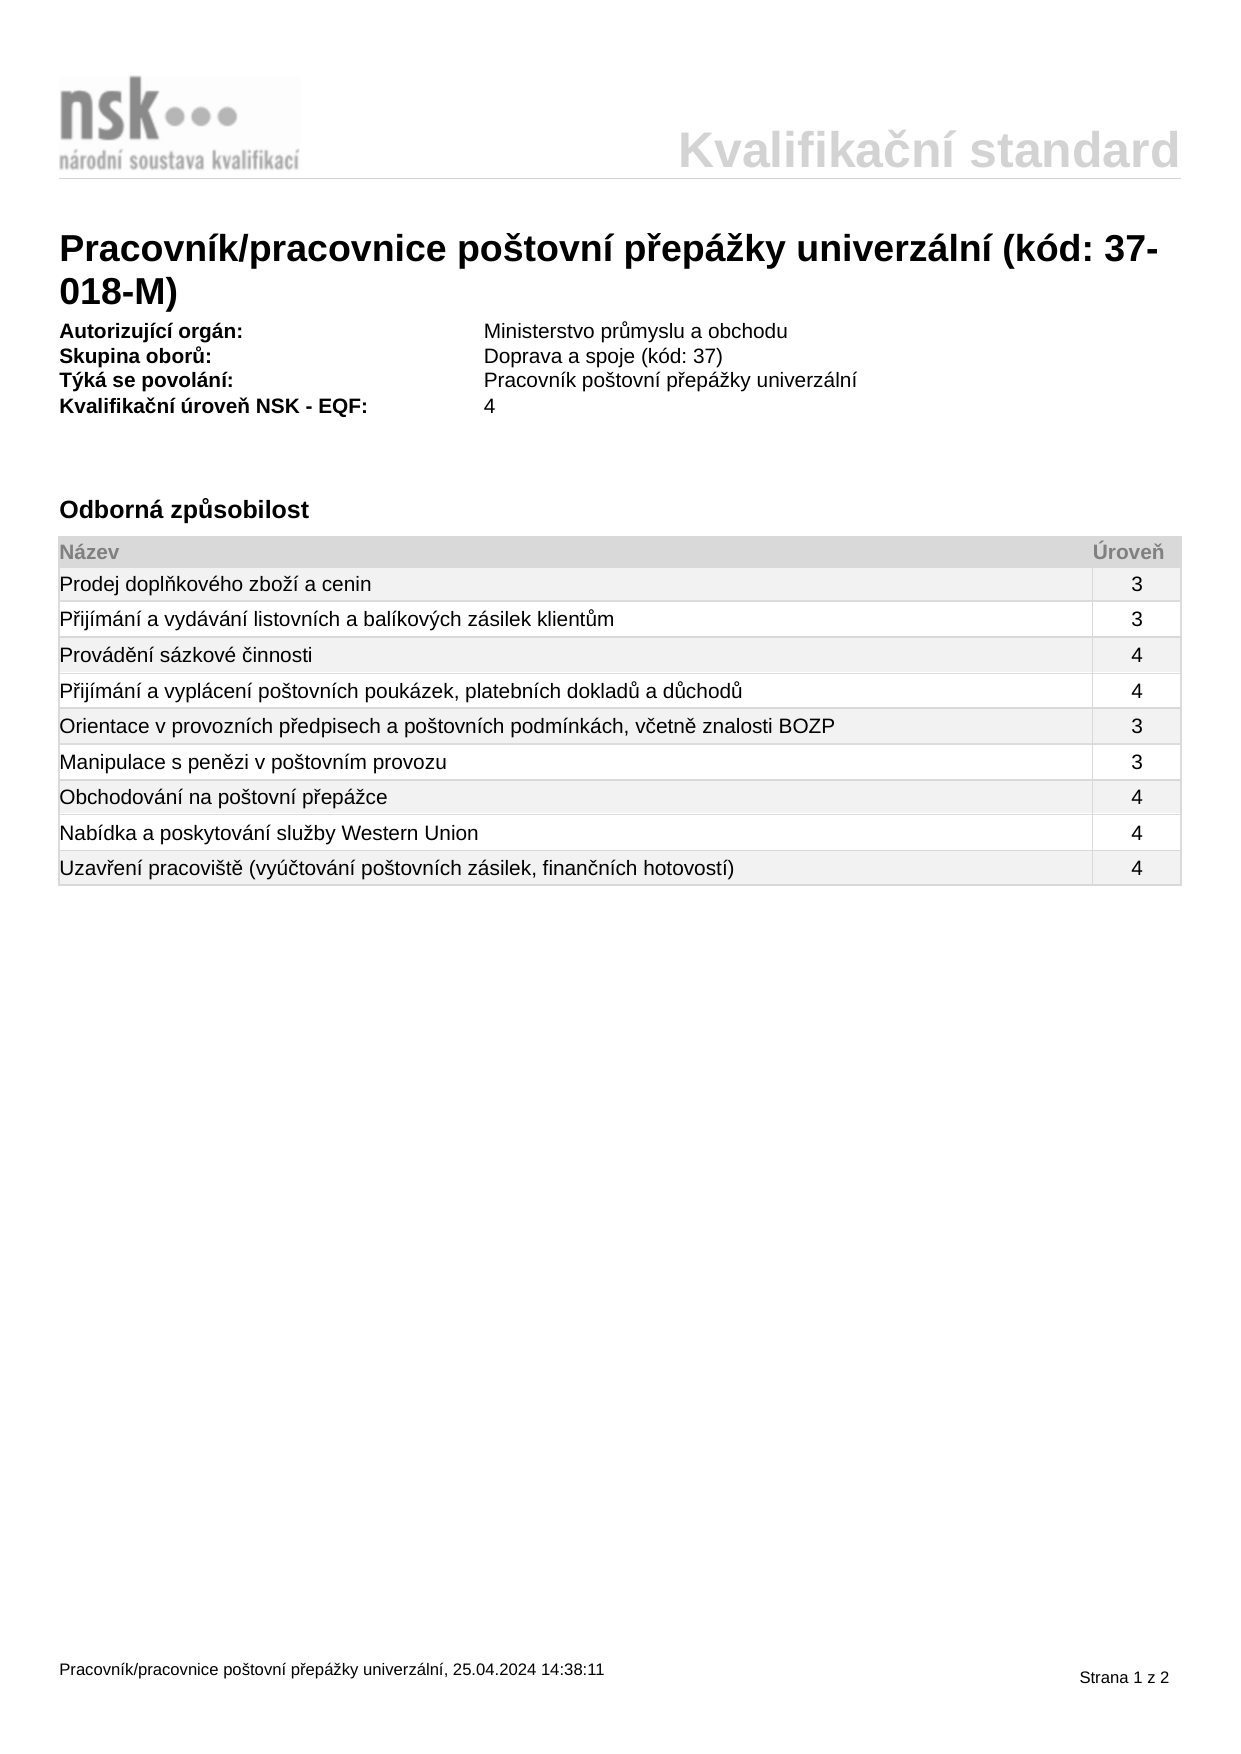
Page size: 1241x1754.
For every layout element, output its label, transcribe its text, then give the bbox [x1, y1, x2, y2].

table_cell [620, 1184, 626, 1423]
table_cell [1169, 1423, 1181, 1659]
table_cell 4 [1093, 781, 1180, 813]
table_cell [59, 172, 483, 178]
table_cell [620, 886, 626, 1184]
table_cell [1093, 524, 1169, 536]
table_cell Pracovník/pracovnice poštovní přepážky univerzální (kód: 37-018-M) [59, 224, 1181, 313]
table_cell [484, 1423, 620, 1659]
table_cell Nabídka a poskytování služby Western Union [60, 815, 1092, 849]
table_cell 3 [1093, 745, 1180, 779]
table_cell [484, 313, 620, 319]
table_cell 4 [1093, 851, 1180, 884]
table_cell [862, 313, 1093, 319]
table_cell [484, 418, 620, 489]
table_cell [59, 886, 483, 1184]
table_cell [484, 1184, 620, 1423]
table_cell 4 [484, 394, 1181, 417]
table_cell [1169, 196, 1181, 224]
table_cell [1093, 1184, 1169, 1423]
table_cell [1169, 1660, 1181, 1696]
table_cell [484, 524, 620, 536]
table_cell [1093, 313, 1169, 319]
table_cell Název [60, 538, 1092, 566]
table_cell [1093, 1423, 1169, 1659]
table_cell Uzavření pracoviště (vyúčtování poštovních zásilek, finančních hotovostí) [60, 851, 1092, 884]
table_cell Strana 1 z 2 [862, 1660, 1169, 1696]
table_cell [1169, 886, 1181, 1184]
table_cell [59, 524, 483, 536]
table_cell 3 [1093, 602, 1180, 636]
table_cell Orientace v provozních předpisech a poštovních podmínkách, včetně znalosti BOZP [60, 709, 1092, 743]
table_cell Úroveň [1093, 538, 1180, 566]
table_cell Skupina oborů: [59, 344, 483, 368]
table_cell [59, 1423, 483, 1659]
table_cell [59, 179, 1181, 196]
table_cell [59, 1184, 483, 1423]
table_cell [626, 524, 862, 536]
table_cell Pracovník/pracovnice poštovní přepážky univerzální, 25.04.2024 14:38:11 [59, 1660, 862, 1696]
table_cell [626, 1423, 862, 1659]
table_cell [1169, 418, 1181, 489]
table_cell [862, 524, 1093, 536]
table_cell 4 [1093, 638, 1180, 672]
table_cell [1093, 418, 1169, 489]
table_cell [484, 196, 620, 224]
table_cell Odborná způsobilost [59, 490, 1181, 524]
table_cell Prodej doplňkového zboží a cenin [60, 568, 1092, 600]
table_cell Provádění sázkové činnosti [60, 638, 1092, 672]
table_cell 4 [1093, 674, 1180, 707]
table_cell [862, 886, 1093, 1184]
table_cell 3 [1093, 568, 1180, 600]
table_cell [1169, 313, 1181, 319]
table_cell [626, 886, 862, 1184]
table_cell [862, 1184, 1093, 1423]
table_cell [484, 886, 620, 1184]
table_cell [626, 418, 862, 489]
table_cell [620, 1423, 626, 1659]
table_cell [484, 172, 620, 178]
table_cell Ministerstvo průmyslu a obchodu [484, 319, 1181, 344]
table_cell [862, 418, 1093, 489]
table_cell Manipulace s penězi v poštovním provozu [60, 745, 1092, 779]
table_cell [862, 196, 1093, 224]
table_header Kvalifikační standard [626, 59, 1181, 178]
table_cell [626, 313, 862, 319]
table_cell Pracovník poštovní přepážky univerzální [484, 368, 1181, 393]
table_cell [59, 196, 483, 224]
table_cell Autorizující orgán: [59, 319, 483, 343]
table_cell Kvalifikační úroveň NSK - EQF: [59, 394, 483, 417]
table_cell [1169, 524, 1181, 536]
table_cell Obchodování na poštovní přepážce [60, 781, 1092, 813]
table_cell [620, 418, 626, 489]
table_cell [626, 196, 862, 224]
table_cell Přijímání a vyplácení poštovních poukázek, platebních dokladů a důchodů [60, 674, 1092, 707]
table_cell [862, 1423, 1093, 1659]
table_cell Týká se povolání: [59, 368, 483, 392]
table_cell Přijímání a vydávání listovních a balíkových zásilek klientům [60, 602, 1092, 636]
table_cell [626, 1184, 862, 1423]
table_cell 4 [1093, 815, 1180, 849]
table_cell [620, 196, 626, 224]
table_header [621, 59, 626, 172]
table_cell [59, 313, 483, 319]
table_cell Doprava a spoje (kód: 37) [484, 344, 1181, 368]
table_cell [59, 418, 483, 489]
table_cell [620, 524, 626, 536]
table_cell 3 [1093, 709, 1180, 743]
table_cell [1093, 196, 1169, 224]
table_cell [1169, 1184, 1181, 1423]
picture [58, 59, 621, 172]
table_cell [1093, 886, 1169, 1184]
